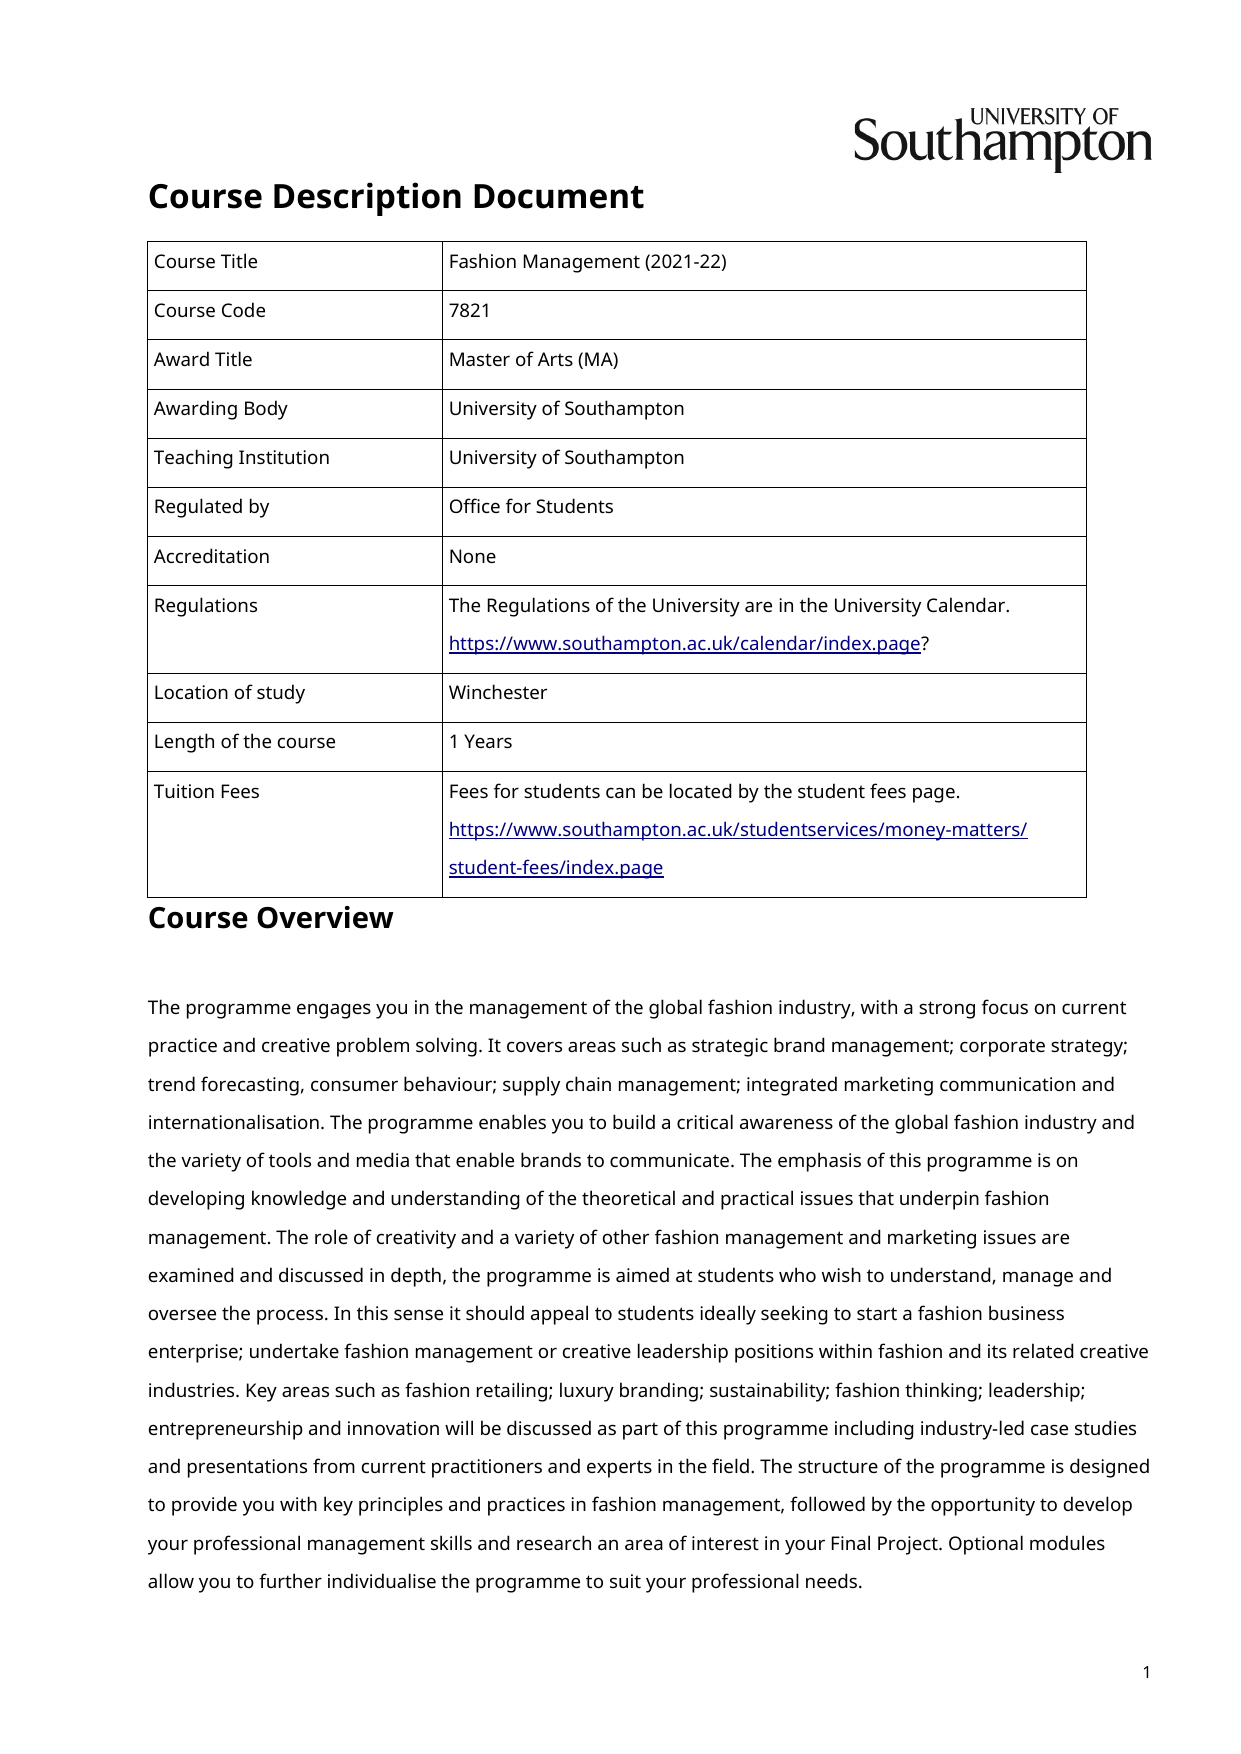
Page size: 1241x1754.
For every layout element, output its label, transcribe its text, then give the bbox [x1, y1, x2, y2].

table_cell Fees for students can be located by the student fees page. https://www.southampton.ac.uk/studentservices/money-matters/student-fees/index.page [443, 772, 1086, 897]
table_cell The Regulations of the University are in the University Calendar. https://www.southampton.ac.uk/calendar/index.page? [443, 586, 1086, 673]
table_cell Office for Students [443, 488, 1086, 536]
subtitle Course Description Document [148, 173, 1152, 218]
text The programme engages you in the management of the global fashion industry, with a strong focus on current practice and creative problem solving. It covers areas such as strategic brand management; corporate strategy; trend forecasting, consumer behaviour; supply chain management; integrated marketing communication and internationalisation. The programme enables you to build a critical awareness of the global fashion industry and the variety of tools and media that enable brands to communicate. The emphasis of this programme is on developing knowledge and understanding of the theoretical and practical issues that underpin fashion management. The role of creativity and a variety of other fashion management and marketing issues are examined and discussed in depth, the programme is aimed at students who wish to understand, manage and oversee the process. In this sense it should appeal to students ideally seeking to start a fashion business enterprise; undertake fashion management or creative leadership positions within fashion and its related creative industries. Key areas such as fashion retailing; luxury branding; sustainability; fashion thinking; leadership; entrepreneurship and innovation will be discussed as part of this programme including industry-led case studies and presentations from current practitioners and experts in the field. The structure of the programme is designed to provide you with key principles and practices in fashion management, followed by the opportunity to develop your professional management skills and research an area of interest in your Final Project. Optional modules allow you to further individualise the programme to suit your professional needs. [148, 994, 1152, 1593]
table_cell 1 Years [443, 723, 1086, 771]
table_cell Course Code [148, 291, 442, 339]
table_cell University of Southampton [443, 439, 1086, 487]
table_cell Length of the course [148, 723, 442, 771]
table_cell University of Southampton [443, 390, 1086, 438]
table_cell Tuition Fees [148, 772, 442, 897]
table_cell Regulations [148, 586, 442, 673]
table_cell Teaching Institution [148, 439, 442, 487]
table_cell Awarding Body [148, 390, 442, 438]
table_cell None [443, 537, 1086, 585]
table_cell 7821 [443, 291, 1086, 339]
table_header Fashion Management (2021-22) [443, 242, 1086, 290]
table_cell Accreditation [148, 537, 442, 585]
table_cell Regulated by [148, 488, 442, 536]
table_cell Master of Arts (MA) [443, 340, 1086, 388]
table_cell Winchester [443, 674, 1086, 722]
table_header Course Title [148, 242, 442, 290]
table_cell Award Title [148, 340, 442, 388]
table_cell Location of study [148, 674, 442, 722]
subtitle Course Overview [148, 898, 1152, 937]
